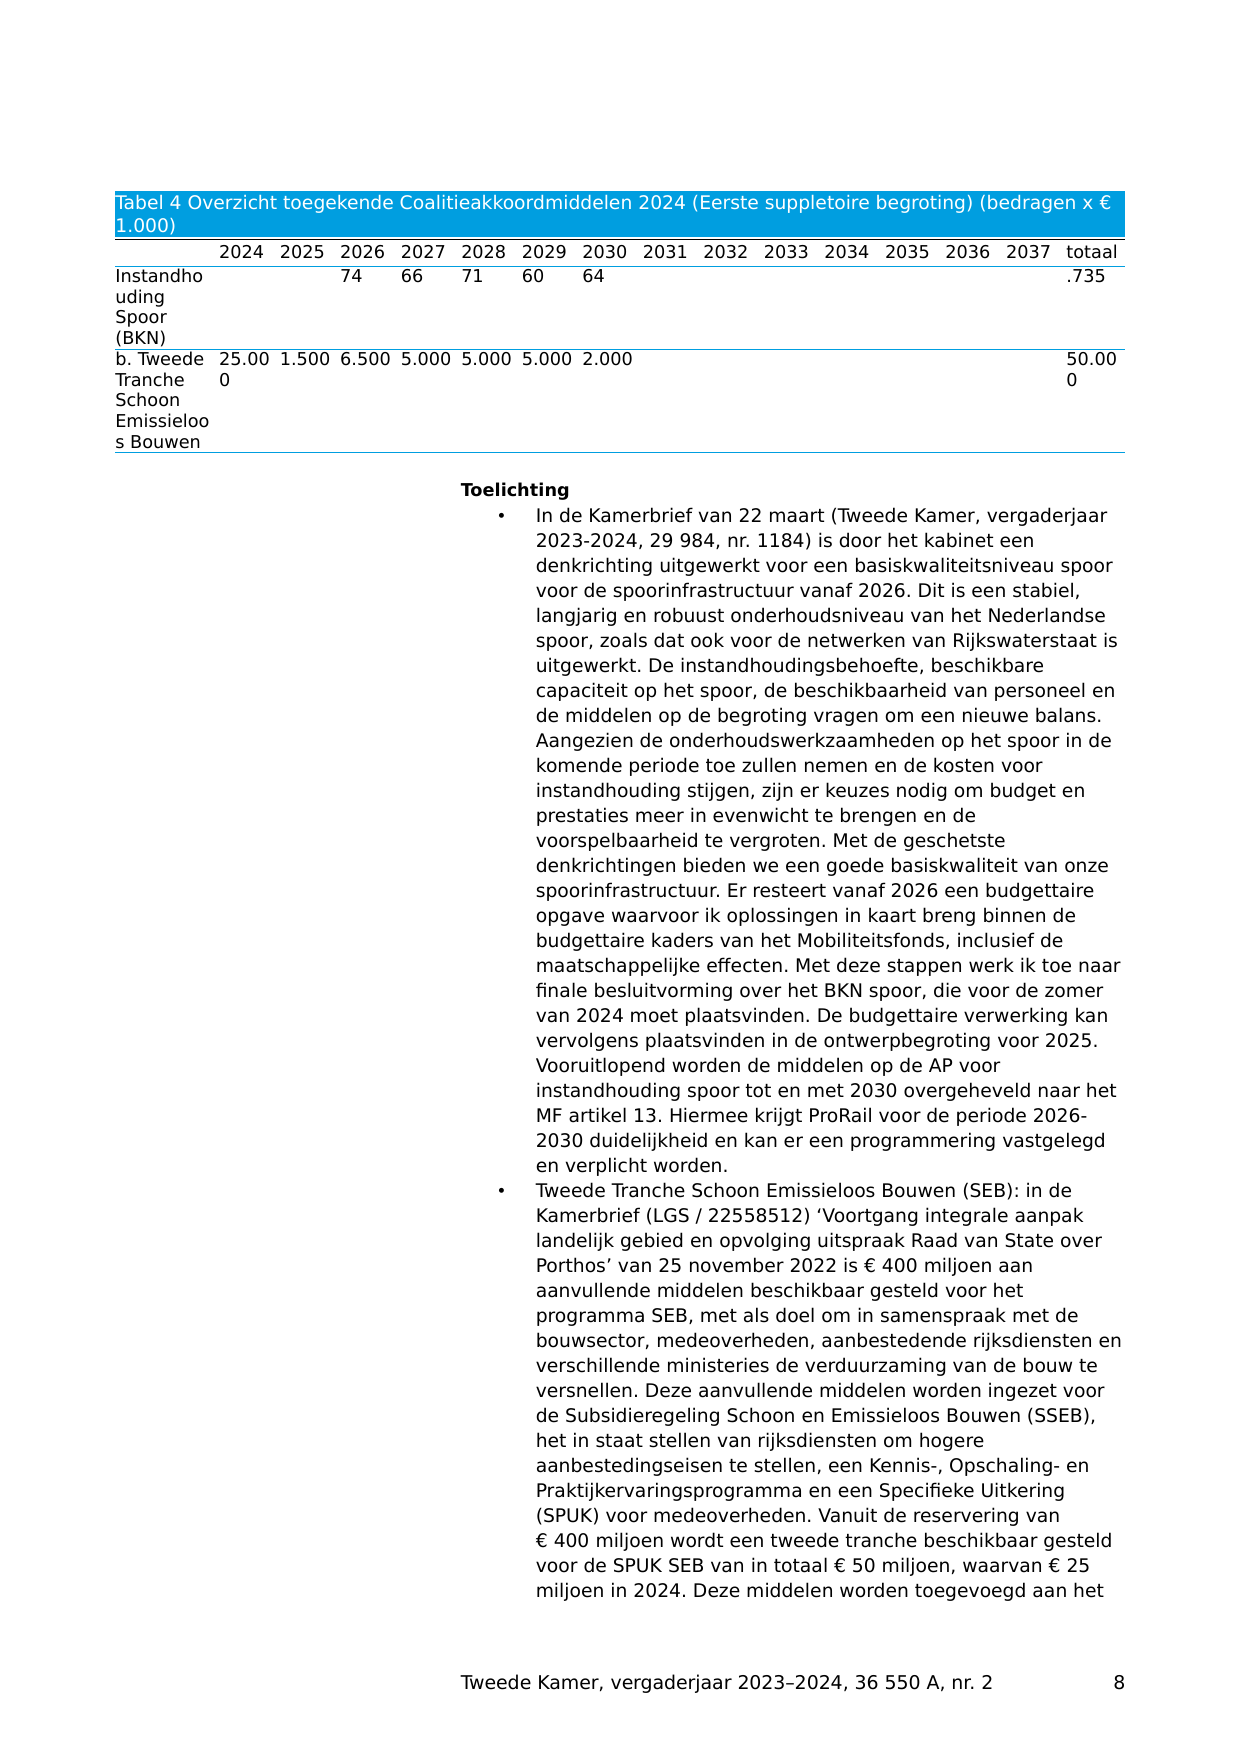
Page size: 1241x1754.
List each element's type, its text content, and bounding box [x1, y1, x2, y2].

table_cell 64 [579, 267, 640, 349]
table_cell 50.000 [1063, 350, 1125, 452]
table_cell [216, 267, 277, 349]
table_cell 2035 [882, 240, 942, 266]
table_cell 2033 [761, 240, 821, 266]
table_cell [821, 267, 882, 349]
table_cell [1003, 267, 1063, 349]
table_cell 66 [398, 267, 458, 349]
table_cell 2031 [640, 240, 700, 266]
table_cell [700, 267, 761, 349]
table_cell [115, 240, 216, 266]
table_cell [640, 267, 700, 349]
table_cell 71 [458, 267, 519, 349]
table_cell 2034 [821, 240, 882, 266]
table_cell 2028 [458, 240, 519, 266]
table_cell 2026 [337, 240, 398, 266]
table_cell totaal [1063, 240, 1125, 266]
table_cell 74 [337, 267, 398, 349]
table_cell 2025 [277, 240, 337, 266]
table_cell 25.000 [216, 350, 277, 452]
table_cell 2027 [398, 240, 458, 266]
list Tweede Tranche Schoon Emissieloos Bouwen (SEB): in de Kamerbrief (LGS / 22558512) ‘Voortgang integrale aanpak landelijk gebied en opvolging uitspraak Raad van State over Porthos’ van 25 november 2022 is € 400 miljoen aan aanvullende middelen beschikbaar gesteld voor het programma SEB, met als doel om in samenspraak met de bouwsector, medeoverheden, aanbestedende rijksdiensten en verschillende ministeries de verduurzaming van de bouw te versnellen. Deze aanvullende middelen worden ingezet voor de Subsidieregeling Schoon en Emissieloos Bouwen (SSEB), het in staat stellen van rijksdiensten om hogere aanbestedingseisen te stellen, een Kennis-, Opschaling- en Praktijkervaringsprogramma en een Specifieke Uitkering (SPUK) voor medeoverheden. Vanuit de reservering van € 400 miljoen wordt een tweede tranche beschikbaar gesteld voor de SPUK SEB van in totaal € 50 miljoen, waarvan € 25 miljoen in 2024. Deze middelen worden toegevoegd aan het [498, 1178, 1125, 1603]
table_cell [277, 267, 337, 349]
table_cell [1003, 350, 1063, 452]
text Toelichting [461, 478, 1125, 501]
table_cell 2.000 [579, 350, 640, 452]
table_cell [700, 350, 761, 452]
table_cell [761, 267, 821, 349]
table_cell 5.000 [398, 350, 458, 452]
table_cell [821, 350, 882, 452]
table_cell 2029 [519, 240, 579, 266]
table_cell [942, 267, 1003, 349]
table_cell 2037 [1003, 240, 1063, 266]
table_cell Instandhouding Spoor (BKN) [115, 267, 216, 349]
table_cell [761, 350, 821, 452]
table_cell .735 [1063, 267, 1125, 349]
table_cell [882, 350, 942, 452]
table_cell [882, 267, 942, 349]
table_cell [640, 350, 700, 452]
table_cell 2032 [700, 240, 761, 266]
table_cell 2030 [579, 240, 640, 266]
table_cell b. Tweede Tranche Schoon Emissieloos Bouwen [115, 350, 216, 452]
table_cell 60 [519, 267, 579, 349]
table_cell [942, 350, 1003, 452]
list In de Kamerbrief van 22 maart (Tweede Kamer, vergaderjaar 2023-2024, 29 984, nr. 1184) is door het kabinet een denkrichting uitgewerkt voor een basiskwaliteitsniveau spoor voor de spoorinfrastructuur vanaf 2026. Dit is een stabiel, langjarig en robuust onderhoudsniveau van het Nederlandse spoor, zoals dat ook voor de netwerken van Rijkswaterstaat is uitgewerkt. De instandhoudingsbehoefte, beschikbare capaciteit op het spoor, de beschikbaarheid van personeel en de middelen op de begroting vragen om een nieuwe balans. Aangezien de onderhoudswerkzaamheden op het spoor in de komende periode toe zullen nemen en de kosten voor instandhouding stijgen, zijn er keuzes nodig om budget en prestaties meer in evenwicht te brengen en de voorspelbaarheid te vergroten. Met de geschetste denkrichtingen bieden we een goede basiskwaliteit van onze spoorinfrastructuur. Er resteert vanaf 2026 een budgettaire opgave waarvoor ik oplossingen in kaart breng binnen de budgettaire kaders van het Mobiliteitsfonds, inclusief de maatschappelijke effecten. Met deze stappen werk ik toe naar finale besluitvorming over het BKN spoor, die voor de zomer van 2024 moet plaatsvinden. De budgettaire verwerking kan vervolgens plaatsvinden in de ontwerpbegroting voor 2025. Vooruitlopend worden de middelen op de AP voor instandhouding spoor tot en met 2030 overgeheveld naar het MF artikel 13. Hiermee krijgt ProRail voor de periode 2026-2030 duidelijkheid en kan er een programmering vastgelegd en verplicht worden. [498, 503, 1125, 1178]
table_cell 6.500 [337, 350, 398, 452]
table_cell 2036 [942, 240, 1003, 266]
table_cell 5.000 [519, 350, 579, 452]
table_cell 1.500 [277, 350, 337, 452]
table_cell 5.000 [458, 350, 519, 452]
table_cell 2024 [216, 240, 277, 266]
